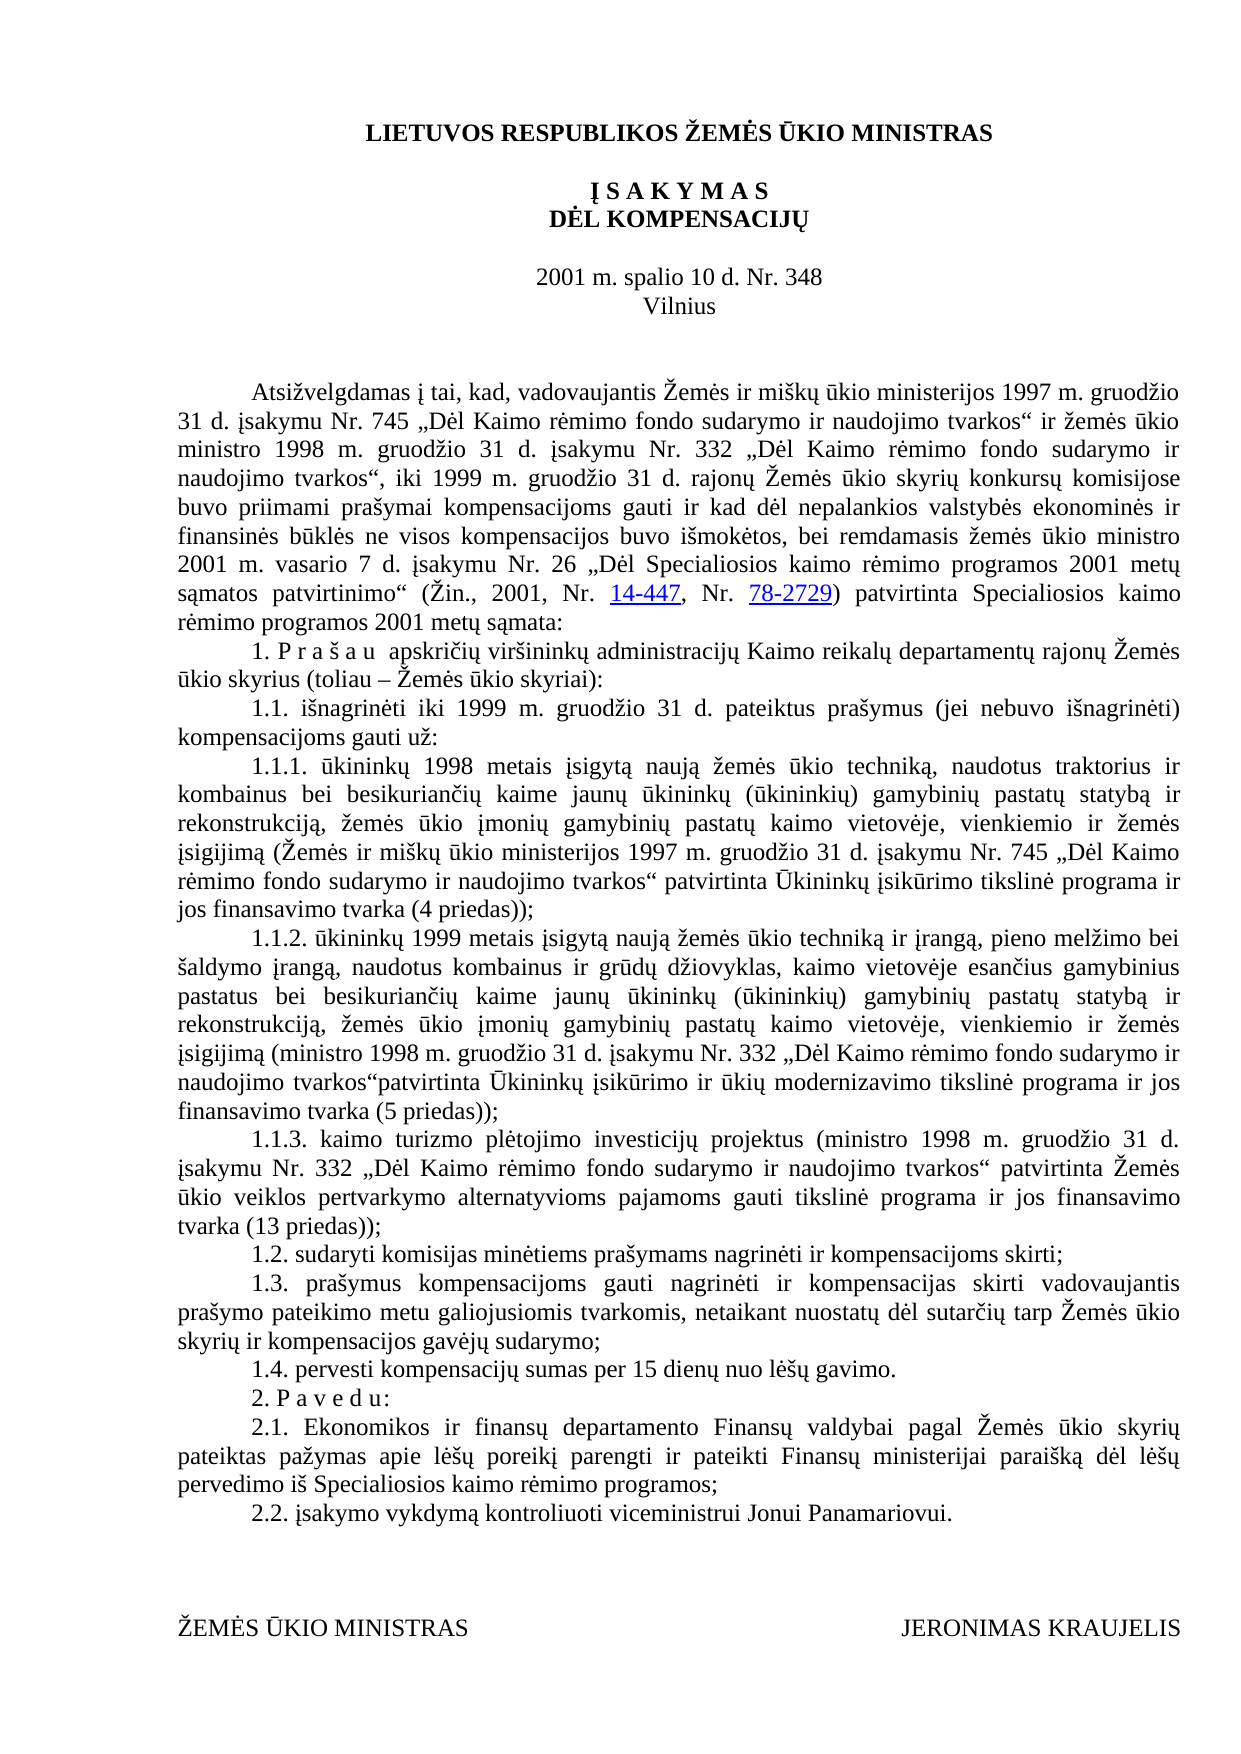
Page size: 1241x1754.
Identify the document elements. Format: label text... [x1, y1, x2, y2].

text 1.1.3. kaimo turizmo plėtojimo investicijų projektus (ministro 1998 m. gruodžio 31 d. įsakymu Nr. 332 „Dėl Kaimo rėmimo fondo sudarymo ir naudojimo tvarkos“ patvirtinta Žemės ūkio veiklos pertvarkymo alternatyvioms pajamoms gauti tikslinė programa ir jos finansavimo tvarka (13 priedas)); [177, 1124, 1181, 1239]
text 1. Prašau apskričių viršininkų administracijų Kaimo reikalų departamentų rajonų Žemės ūkio skyrius (toliau – Žemės ūkio skyriai): [177, 636, 1181, 693]
text 1.2. sudaryti komisijas minėtiems prašymams nagrinėti ir kompensacijoms skirti; [177, 1239, 1181, 1268]
text ŽEMĖS ŪKIO MINISTRAS JERONIMAS KRAUJELIS [177, 1613, 1181, 1642]
text 1.1. išnagrinėti iki 1999 m. gruodžio 31 d. pateiktus prašymus (jei nebuvo išnagrinėti) kompensacijoms gauti už: [177, 693, 1181, 751]
text LIETUVOS RESPUBLIKOS ŽEMĖS ŪKIO MINISTRAS [177, 118, 1181, 147]
text 1.1.1. ūkininkų 1998 metais įsigytą naują žemės ūkio techniką, naudotus traktorius ir kombainus bei besikuriančių kaime jaunų ūkininkų (ūkininkių) gamybinių pastatų statybą ir rekonstrukciją, žemės ūkio įmonių gamybinių pastatų kaimo vietovėje, vienkiemio ir žemės įsigijimą (Žemės ir miškų ūkio ministerijos 1997 m. gruodžio 31 d. įsakymu Nr. 745 „Dėl Kaimo rėmimo fondo sudarymo ir naudojimo tvarkos“ patvirtinta Ūkininkų įsikūrimo tikslinė programa ir jos finansavimo tvarka (4 priedas)); [177, 751, 1181, 923]
text 1.1.2. ūkininkų 1999 metais įsigytą naują žemės ūkio techniką ir įrangą, pieno melžimo bei šaldymo įrangą, naudotus kombainus ir grūdų džiovyklas, kaimo vietovėje esančius gamybinius pastatus bei besikuriančių kaime jaunų ūkininkų (ūkininkių) gamybinių pastatų statybą ir rekonstrukciją, žemės ūkio įmonių gamybinių pastatų kaimo vietovėje, vienkiemio ir žemės įsigijimą (ministro 1998 m. gruodžio 31 d. įsakymu Nr. 332 „Dėl Kaimo rėmimo fondo sudarymo ir naudojimo tvarkos“patvirtinta Ūkininkų įsikūrimo ir ūkių modernizavimo tikslinė programa ir jos finansavimo tvarka (5 priedas)); [177, 923, 1181, 1124]
text DĖL KOMPENSACIJŲ [177, 204, 1181, 233]
text Vilnius [177, 291, 1181, 319]
text 1.4. pervesti kompensacijų sumas per 15 dienų nuo lėšų gavimo. [177, 1354, 1181, 1383]
text 2001 m. spalio 10 d. Nr. 348 [177, 262, 1181, 291]
text 2.1. Ekonomikos ir finansų departamento Finansų valdybai pagal Žemės ūkio skyrių pateiktas pažymas apie lėšų poreikį parengti ir pateikti Finansų ministerijai paraišką dėl lėšų pervedimo iš Specialiosios kaimo rėmimo programos; [177, 1412, 1181, 1498]
text Į S A K Y M A S [177, 176, 1181, 204]
text 1.3. prašymus kompensacijoms gauti nagrinėti ir kompensacijas skirti vadovaujantis prašymo pateikimo metu galiojusiomis tvarkomis, netaikant nuostatų dėl sutarčių tarp Žemės ūkio skyrių ir kompensacijos gavėjų sudarymo; [177, 1268, 1181, 1354]
text 2.2. įsakymo vykdymą kontroliuoti viceministrui Jonui Panamariovui. [177, 1498, 1181, 1527]
text Atsižvelgdamas į tai, kad, vadovaujantis Žemės ir miškų ūkio ministerijos 1997 m. gruodžio 31 d. įsakymu Nr. 745 „Dėl Kaimo rėmimo fondo sudarymo ir naudojimo tvarkos“ ir žemės ūkio ministro 1998 m. gruodžio 31 d. įsakymu Nr. 332 „Dėl Kaimo rėmimo fondo sudarymo ir naudojimo tvarkos“, iki 1999 m. gruodžio 31 d. rajonų Žemės ūkio skyrių konkursų komisijose buvo priimami prašymai kompensacijoms gauti ir kad dėl nepalankios valstybės ekonominės ir finansinės būklės ne visos kompensacijos buvo išmokėtos, bei remdamasis žemės ūkio ministro 2001 m. vasario 7 d. įsakymu Nr. 26 „Dėl Specialiosios kaimo rėmimo programos 2001 metų sąmatos patvirtinimo“ (Žin., 2001, Nr. 14-447, Nr. 78-2729) patvirtinta Specialiosios kaimo rėmimo programos 2001 metų sąmata: [177, 377, 1181, 636]
text 2. Pavedu: [177, 1383, 1181, 1412]
